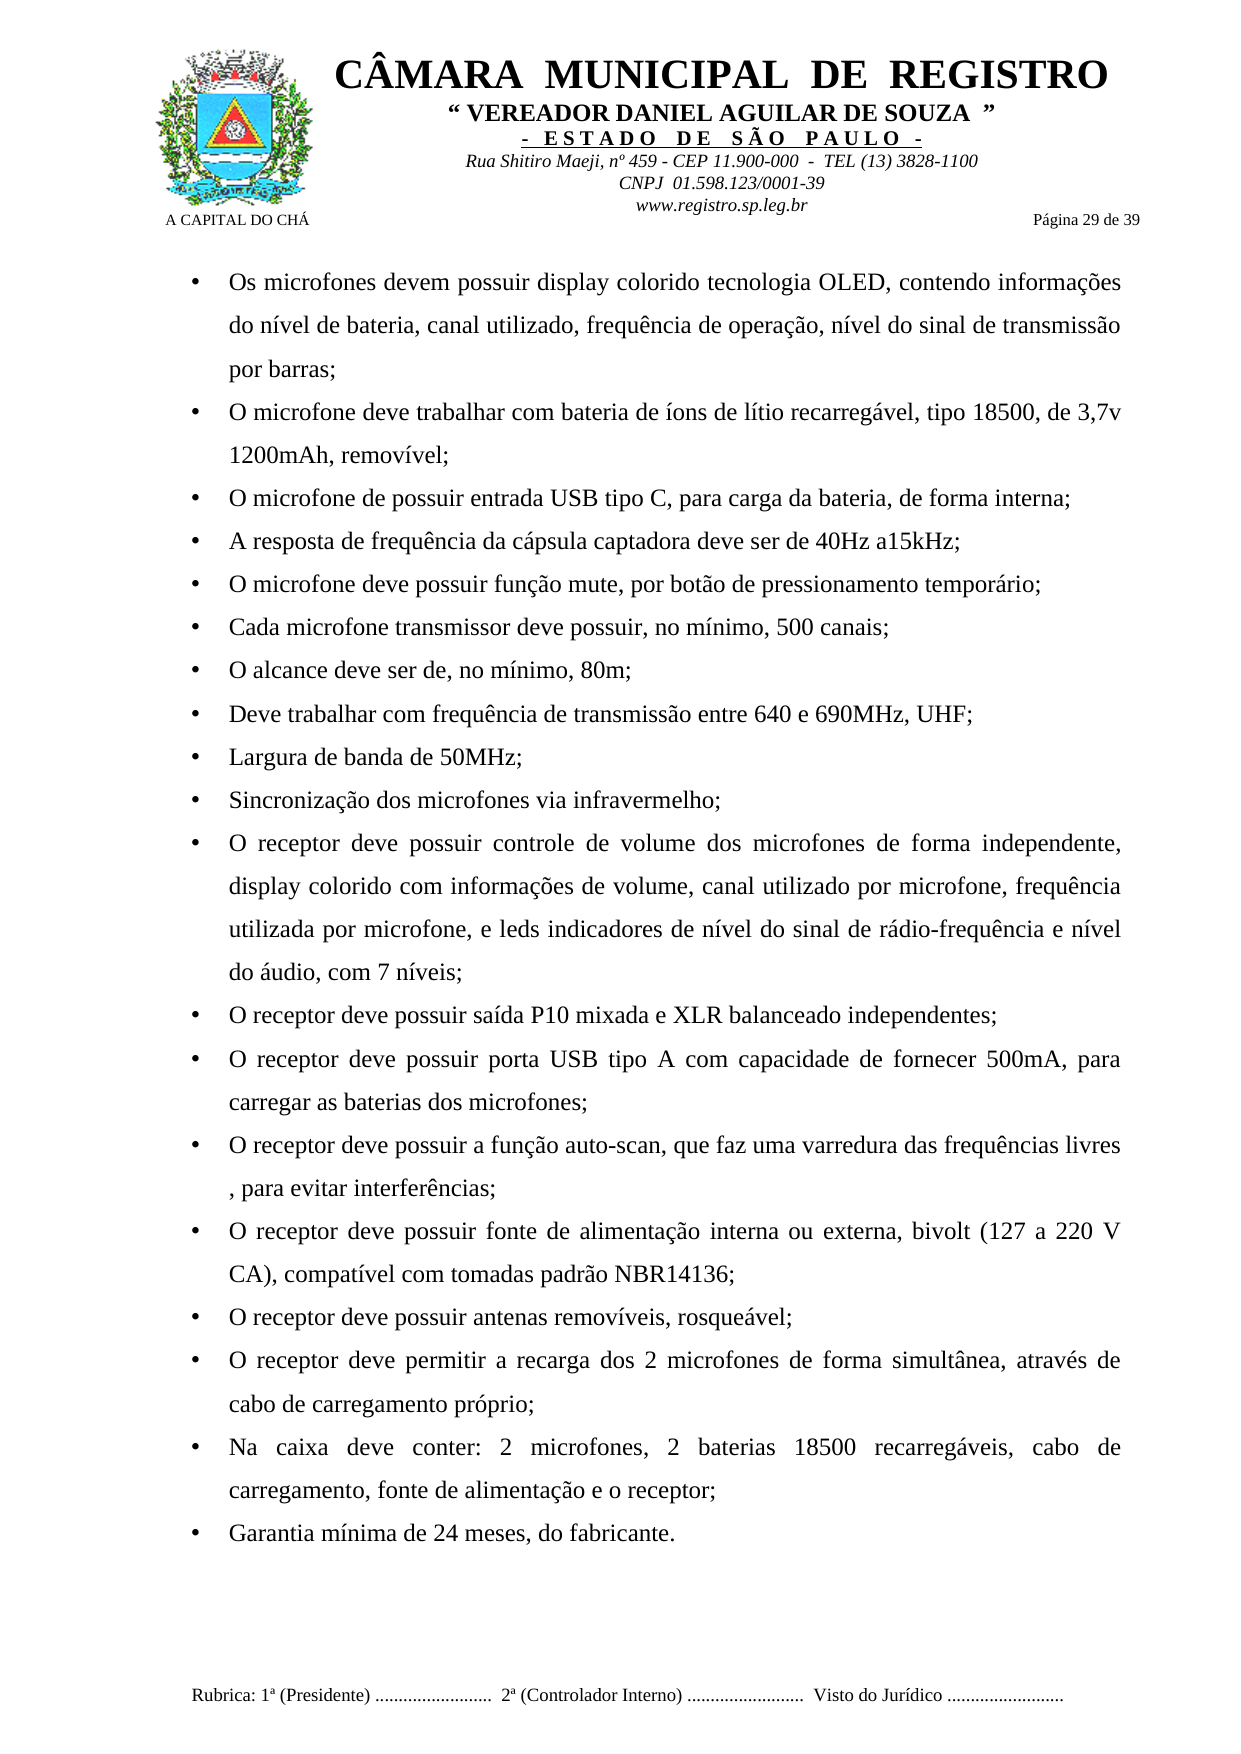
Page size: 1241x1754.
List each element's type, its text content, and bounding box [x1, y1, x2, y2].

list A resposta de frequência da cápsula captadora deve ser de 40Hz a15kHz; [191, 526, 1122, 555]
list Sincronização dos microfones via infravermelho; [191, 785, 1122, 814]
list O receptor deve possuir fonte de alimentação interna ou externa, bivolt (127 a 220 V CA), compatível com tomadas padrão NBR14136; [191, 1216, 1122, 1288]
list O microfone deve trabalhar com bateria de íons de lítio recarregável, tipo 18500, de 3,7v 1200mAh, removível; [191, 397, 1122, 469]
list O microfone de possuir entrada USB tipo C, para carga da bateria, de forma interna; [191, 483, 1122, 512]
list O microfone deve possuir função mute, por botão de pressionamento temporário; [191, 569, 1122, 598]
list O receptor deve possuir porta USB tipo A com capacidade de fornecer 500mA, para carregar as baterias dos microfones; [191, 1044, 1122, 1116]
list O receptor deve possuir controle de volume dos microfones de forma independente, display colorido com informações de volume, canal utilizado por microfone, frequência utilizada por microfone, e leds indicadores de nível do sinal de rádio-frequência e nível do áudio, com 7 níveis; [191, 828, 1122, 986]
list O receptor deve permitir a recarga dos 2 microfones de forma simultânea, através de cabo de carregamento próprio; [191, 1346, 1122, 1417]
list Os microfones devem possuir display colorido tecnologia OLED, contendo informações do nível de bateria, canal utilizado, frequência de operação, nível do sinal de transmissão por barras; [191, 267, 1122, 382]
list Deve trabalhar com frequência de transmissão entre 640 e 690MHz, UHF; [191, 699, 1122, 727]
list O receptor deve possuir a função auto-scan, que faz uma varredura das frequências livres , para evitar interferências; [191, 1130, 1122, 1202]
list O receptor deve possuir antenas removíveis, rosqueável; [191, 1302, 1122, 1331]
list Garantia mínima de 24 meses, do fabricante. [191, 1518, 1122, 1547]
list Largura de banda de 50MHz; [191, 742, 1122, 771]
list Na caixa deve conter: 2 microfones, 2 baterias 18500 recarregáveis, cabo de carregamento, fonte de alimentação e o receptor; [191, 1432, 1122, 1504]
list Cada microfone transmissor deve possuir, no mínimo, 500 canais; [191, 612, 1122, 641]
list O alcance deve ser de, no mínimo, 80m; [191, 656, 1122, 684]
list O receptor deve possuir saída P10 mixada e XLR balanceado independentes; [191, 1001, 1122, 1029]
